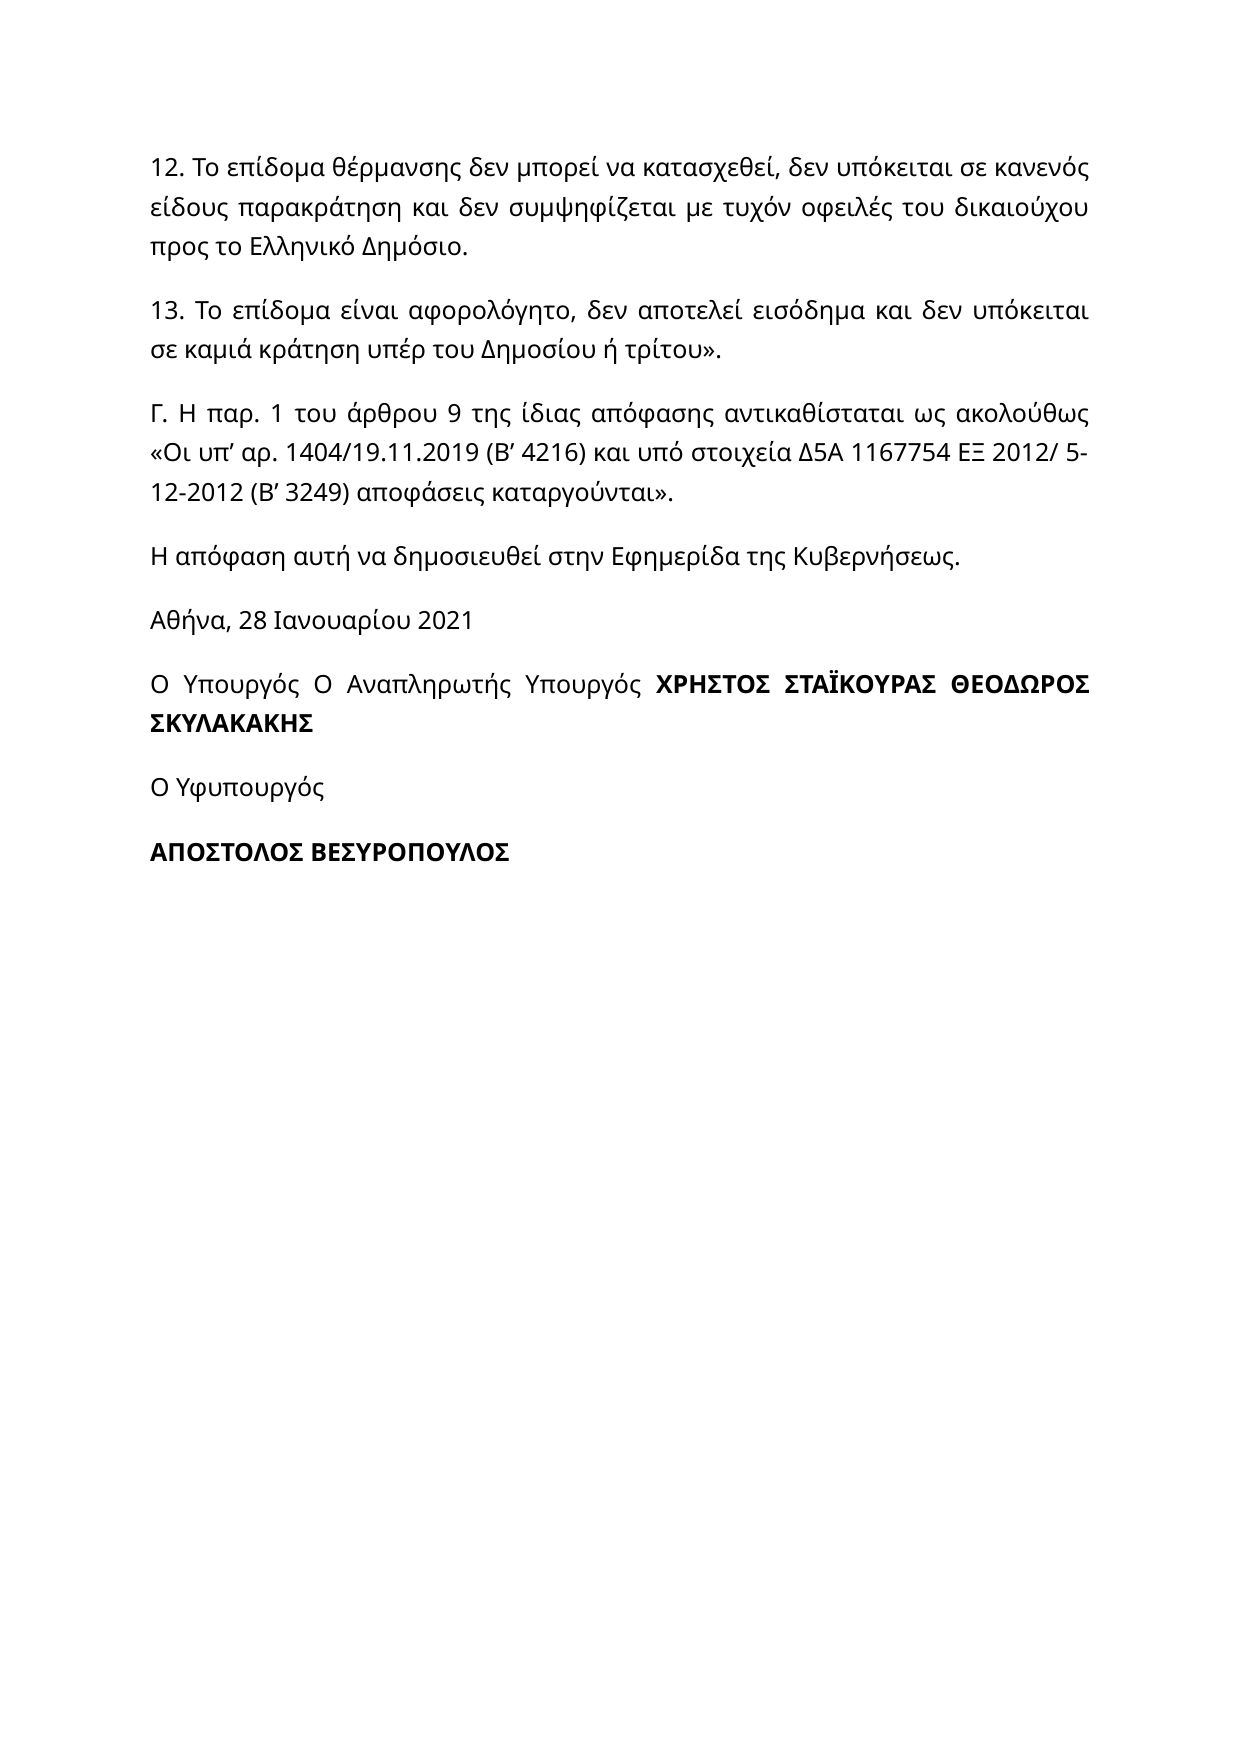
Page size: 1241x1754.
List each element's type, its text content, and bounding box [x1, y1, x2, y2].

text Γ. Η παρ. 1 του άρθρου 9 της ίδιας απόφασης αντικαθίσταται ως ακολούθως «Οι υπ’ αρ. 1404/19.11.2019 (Β’ 4216) και υπό στοιχεία Δ5Α 1167754 ΕΞ 2012/ 5-12-2012 (Β’ 3249) αποφάσεις καταργούνται». [150, 396, 1090, 508]
text Αθήνα, 28 Ιανουαρίου 2021 [150, 602, 1090, 637]
text 12. Το επίδομα θέρμανσης δεν μπορεί να κατασχεθεί, δεν υπόκειται σε κανενός είδους παρακράτηση και δεν συμψηφίζεται με τυχόν οφειλές του δικαιούχου προς το Ελληνικό Δημόσιο. [150, 150, 1090, 262]
text ΑΠΟΣΤΟΛΟΣ ΒΕΣΥΡΟΠΟΥΛΟΣ [150, 834, 1090, 868]
text 13. Το επίδομα είναι αφορολόγητο, δεν αποτελεί εισόδημα και δεν υπόκειται σε καμιά κράτηση υπέρ του Δημοσίου ή τρίτου». [150, 292, 1090, 366]
text Ο Υπουργός Ο Αναπληρωτής Υπουργός ΧΡΗΣΤΟΣ ΣΤΑΪΚΟΥΡΑΣ ΘΕΟΔΩΡΟΣ ΣΚΥΛΑΚΑΚΗΣ [150, 667, 1090, 740]
text Η απόφαση αυτή να δημοσιευθεί στην Εφημερίδα της Κυβερνήσεως. [150, 538, 1090, 572]
text Ο Υφυπουργός [150, 770, 1090, 804]
